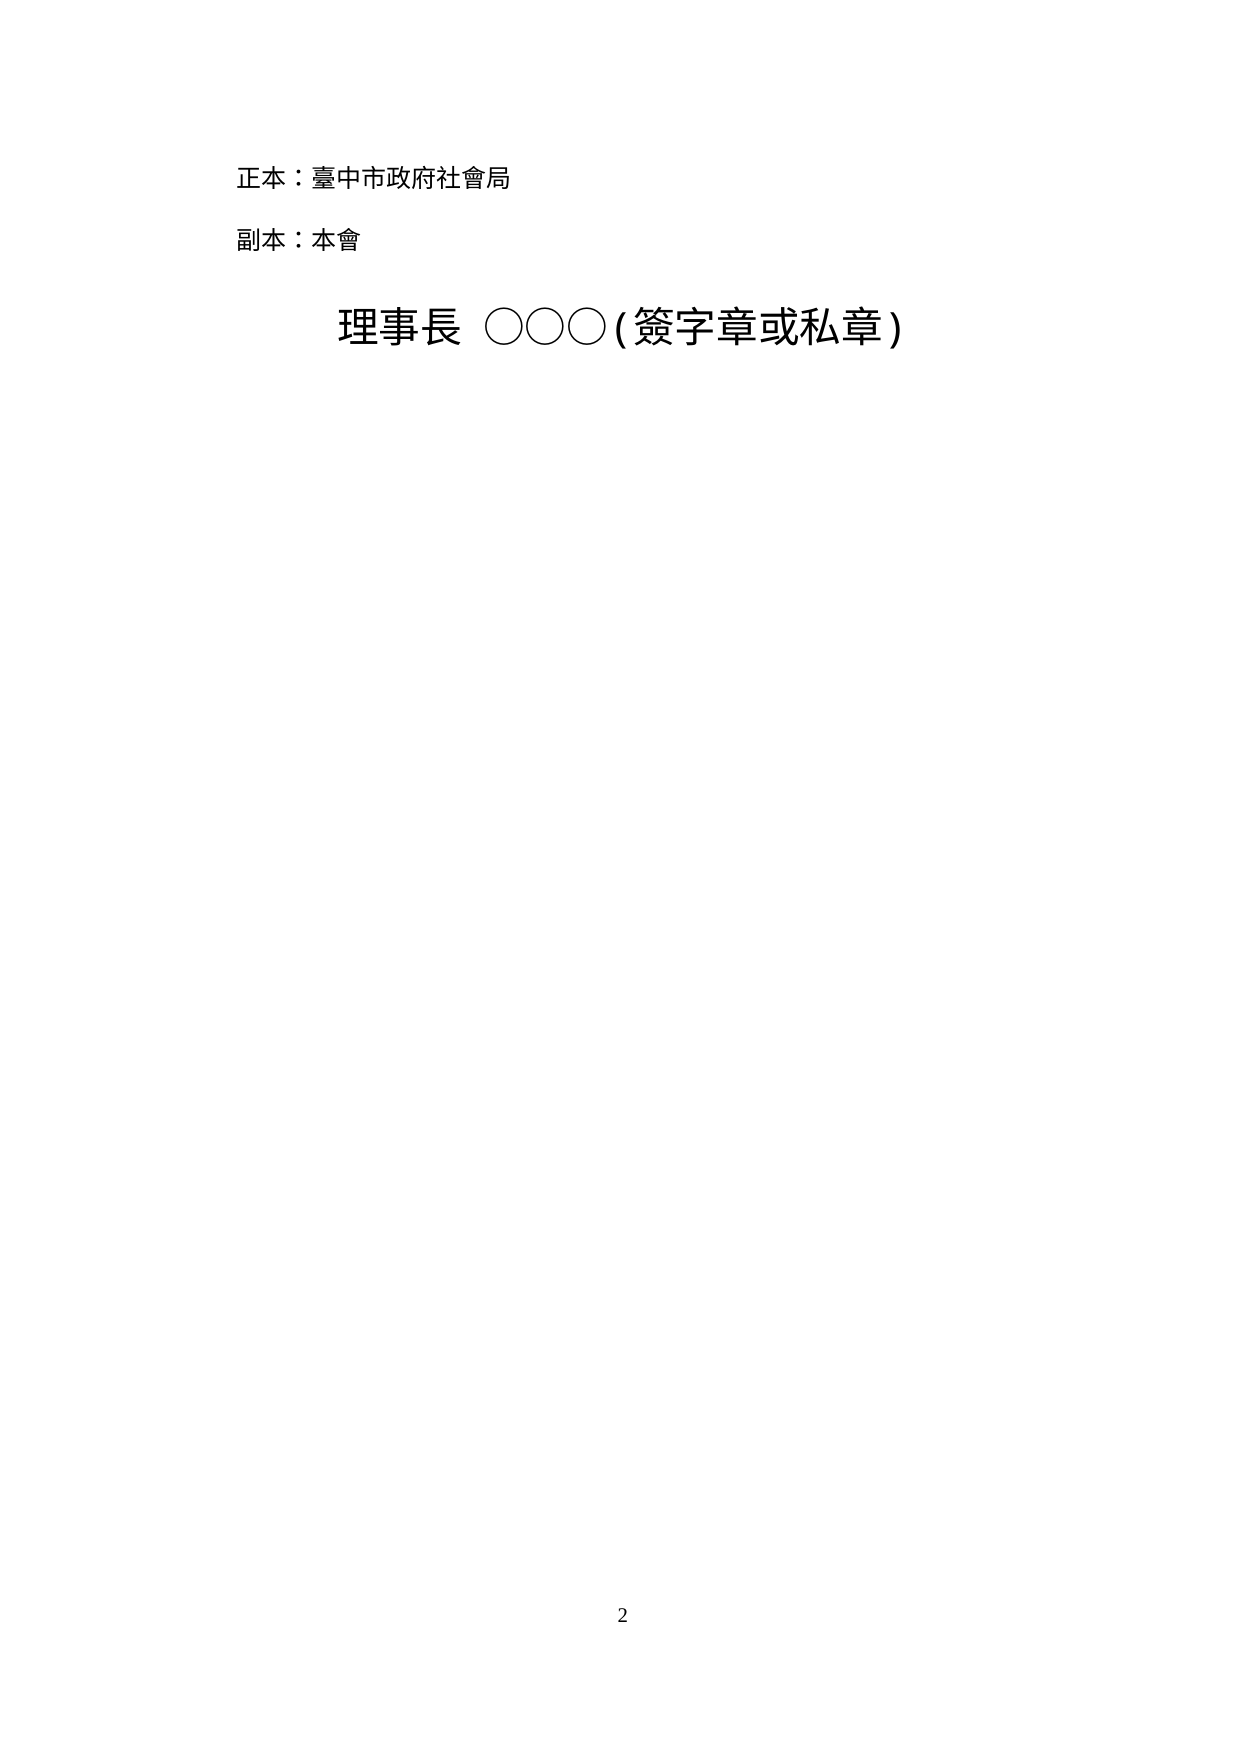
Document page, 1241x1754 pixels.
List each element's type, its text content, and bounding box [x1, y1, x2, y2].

text 理事長 ○○○(簽字章或私章) [236, 283, 1008, 346]
text 正本：臺中市政府社會局 [236, 158, 1008, 221]
text 副本：本會 [236, 221, 1008, 283]
